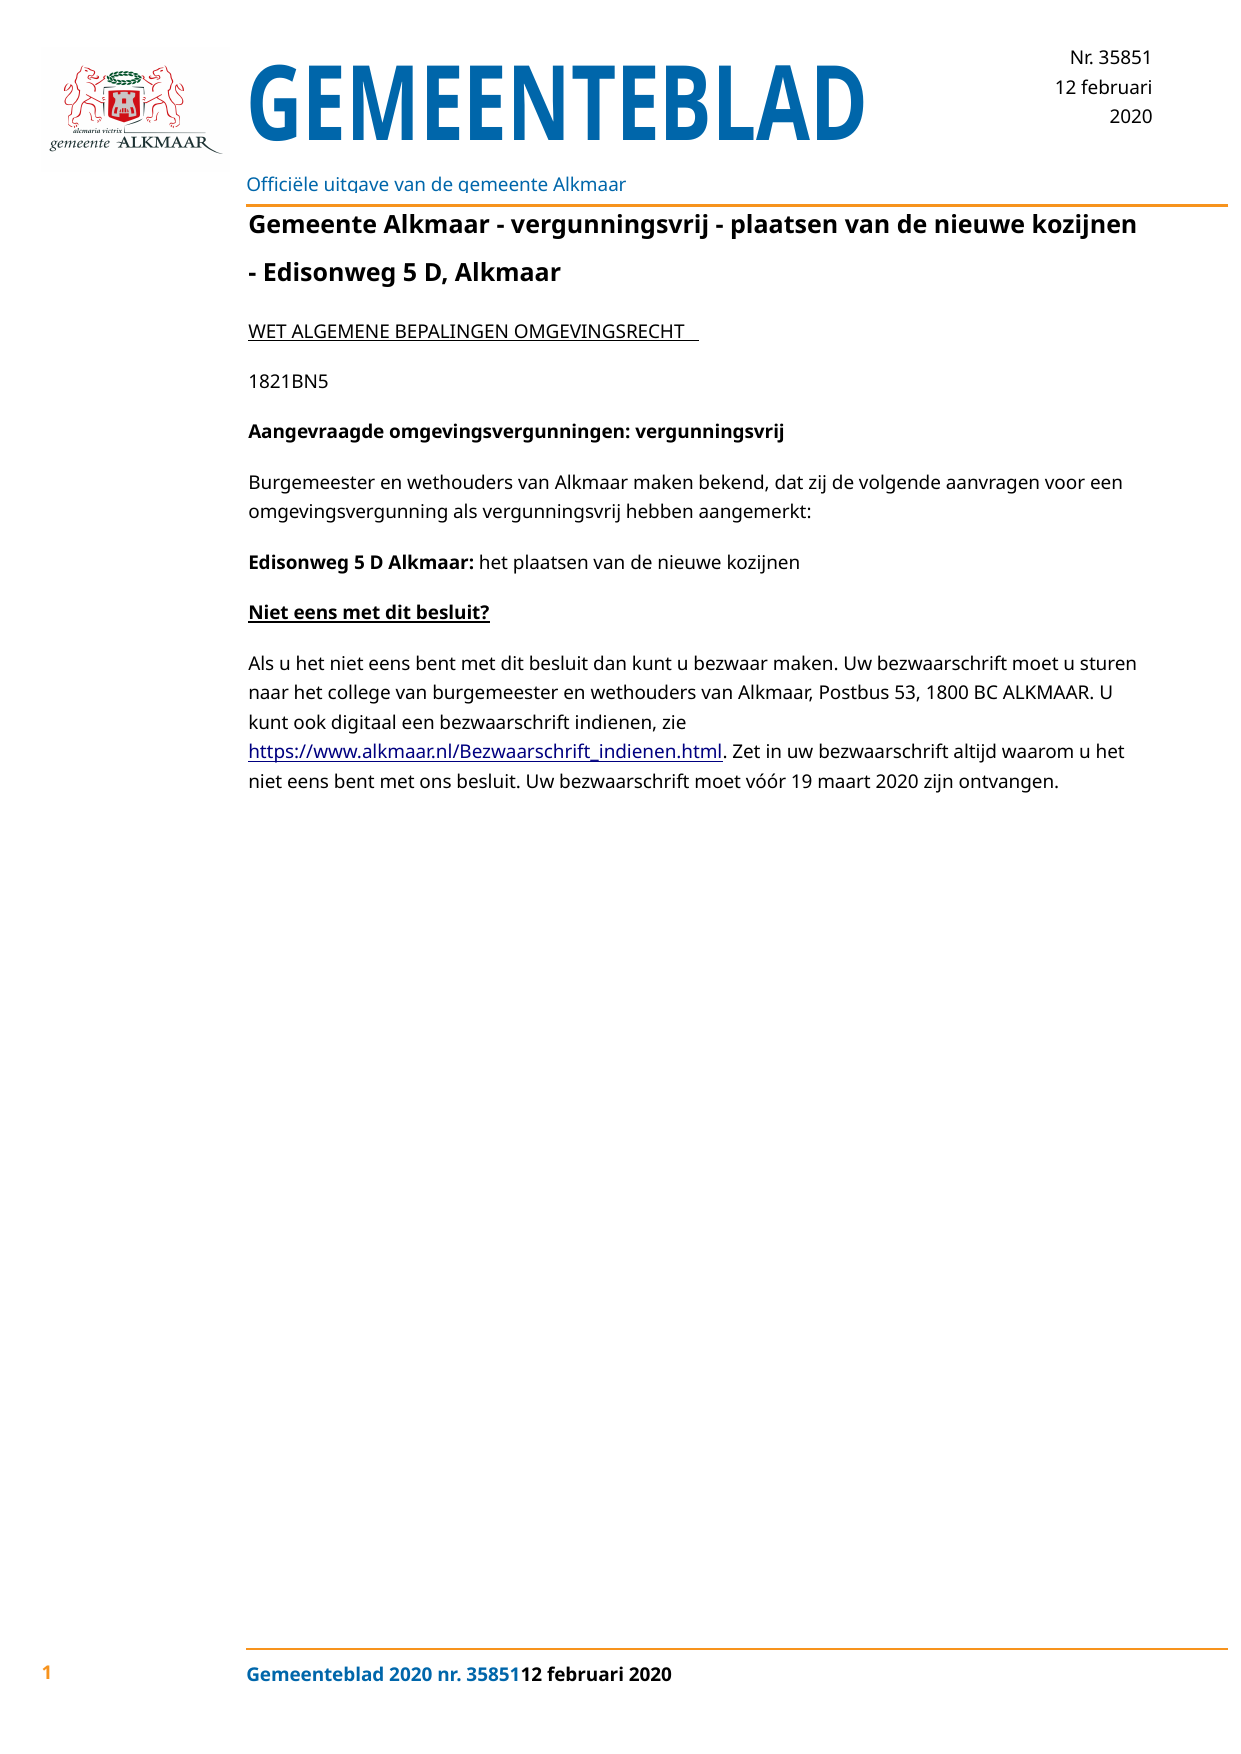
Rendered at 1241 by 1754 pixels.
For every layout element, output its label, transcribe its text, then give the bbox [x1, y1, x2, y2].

text Gemeente Alkmaar - vergunningsvrij - plaatsen van de nieuwe kozijnen - Edisonweg 5 D, Alkmaar [248, 207, 1152, 288]
text Edisonweg 5 D Alkmaar: het plaatsen van de nieuwe kozijnen [248, 549, 1152, 575]
text WET ALGEMENE BEPALINGEN OMGEVINGSRECHT [248, 318, 1152, 344]
picture [41, 47, 231, 172]
text 1821BN5 [248, 368, 1152, 394]
text Niet eens met dit besluit? [248, 599, 1152, 625]
text Als u het niet eens bent met dit besluit dan kunt u bezwaar maken. Uw bezwaarschrift moet u sturen naar het college van burgemeester en wethouders van Alkmaar, Postbus 53, 1800 BC ALKMAAR. U kunt ook digitaal een bezwaarschrift indienen, zie https://www.alkmaar.nl/Bezwaarschrift_indienen.html. Zet in uw bezwaarschrift altijd waarom u het niet eens bent met ons besluit. Uw bezwaarschrift moet vóór 19 maart 2020 zijn ontvangen. [248, 650, 1152, 794]
text Aangevraagde omgevingsvergunningen: vergunningsvrij [248, 419, 1152, 444]
text Burgemeester en wethouders van Alkmaar maken bekend, dat zij de volgende aanvragen voor een omgevingsvergunning als vergunningsvrij hebben aangemerkt: [248, 469, 1152, 524]
